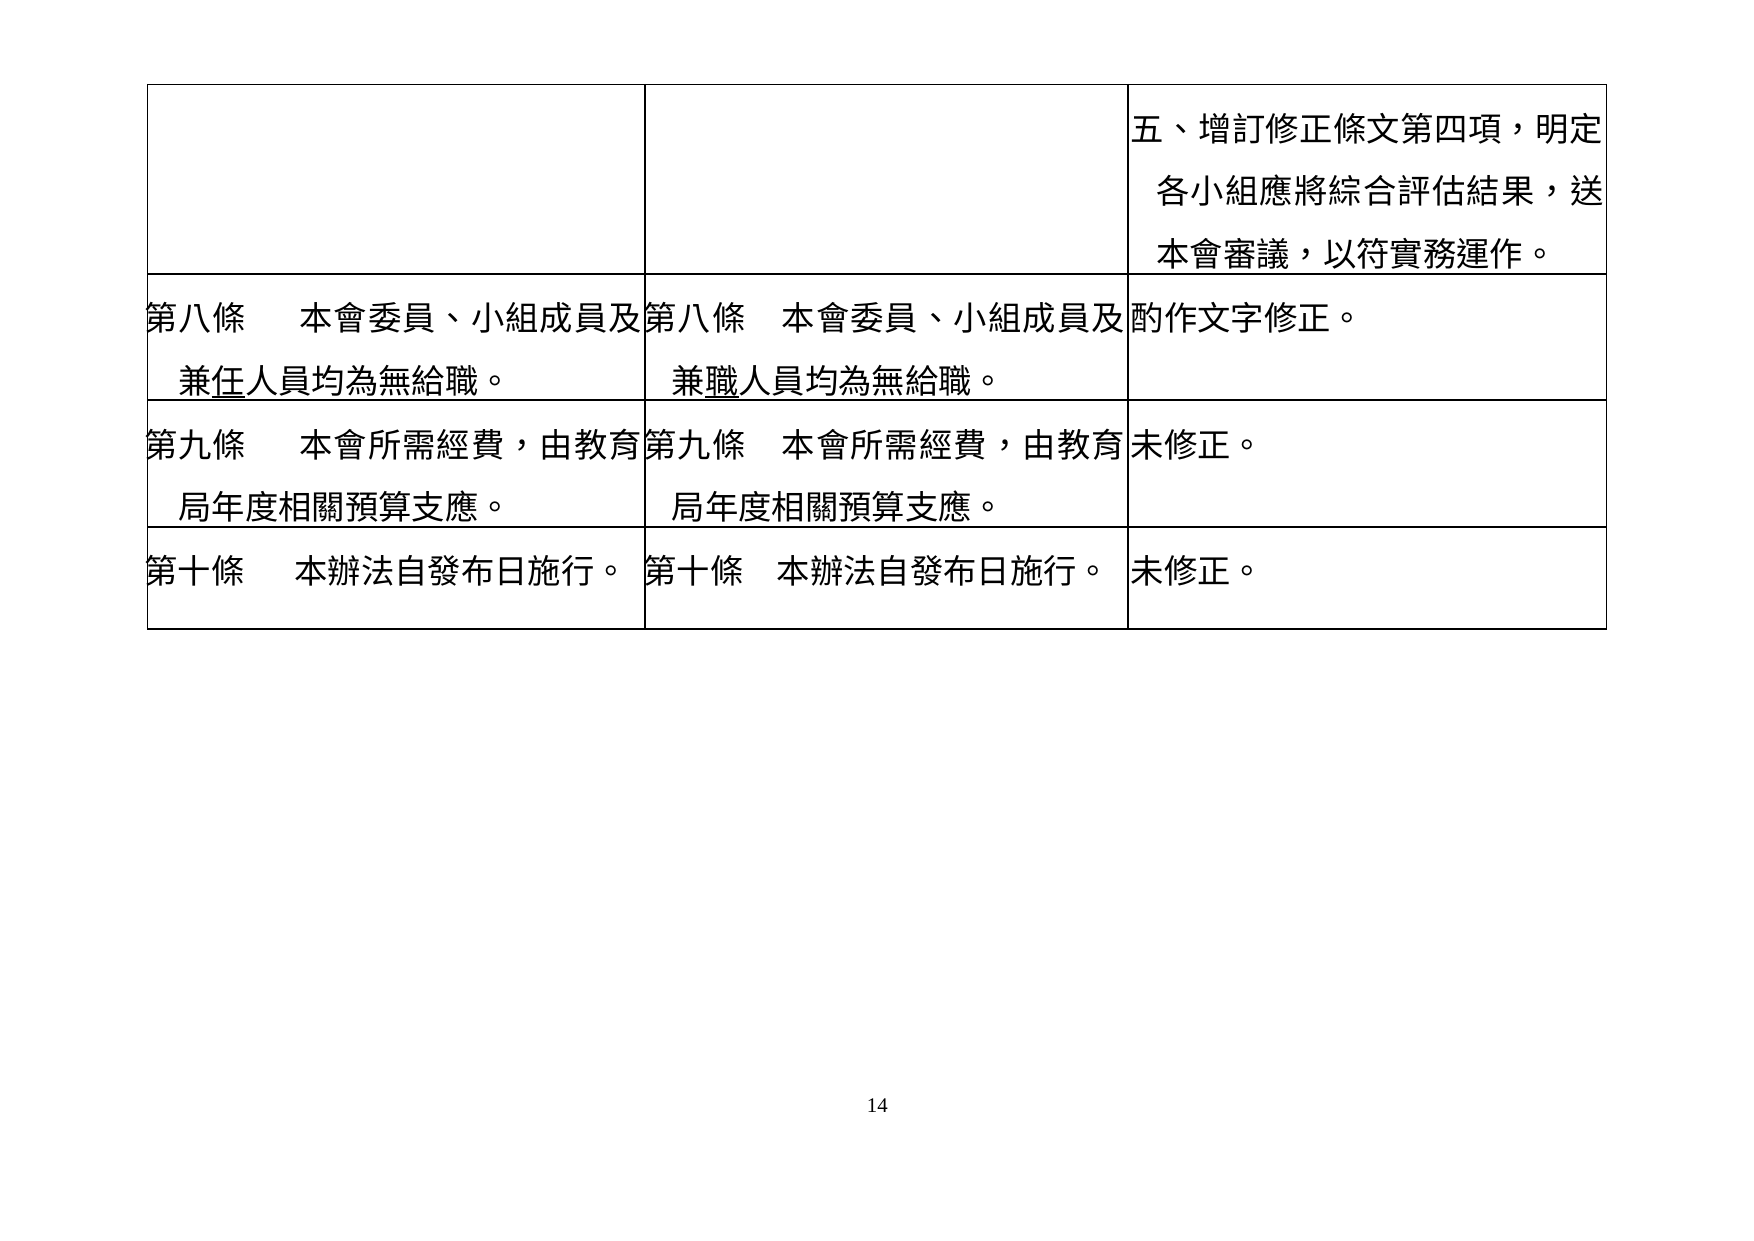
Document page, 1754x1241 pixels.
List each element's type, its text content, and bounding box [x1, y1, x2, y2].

table_cell 未修正。 [1129, 528, 1606, 628]
table_cell 第十條 本辦法自發布日施行。 [148, 528, 644, 628]
table_cell [646, 85, 1127, 273]
table_cell 第九條 本會所需經費，由教育局年度相關預算支應。 [148, 401, 644, 526]
table_cell 第十條 本辦法自發布日施行。 [646, 528, 1127, 628]
table_cell 第八條 本會委員、小組成員及兼職人員均為無給職。 [646, 275, 1127, 399]
table_cell 酌作文字修正。 [1129, 275, 1606, 399]
table_cell 第七條 本會得視各教育階段需要，依特殊教育法規定之身心障礙及資賦優異類別設置各小組，負責學生及幼兒之鑑定、安置、輔導及支持服務等事宜之綜合評估作業，並得依需要定期或不定期召開會議。 前項各小組成員由本會委員及視實際需要邀請之學者專家、教師、特殊教育學生家長團體代表共三人至七人組成，並置召集人一人，由委員互推產生。 各小組開會時，得視實際需要邀請相關人員列席表示意見；辦理身心障礙學生或幼兒鑑定及安置工作召開會議時，應通知學生本人及學生或幼兒之法定代理人或實際照顧者，參與該生或幼兒相關事項討論，該法定代理人或實際照顧者並得邀請相關專業人員陪同列席。 各小組應將綜合評估結果，送本會審議。 [148, 85, 644, 273]
table_cell 未修正。 [1129, 401, 1606, 526]
table_cell 五、增訂修正條文第四項，明定各小組應將綜合評估結果，送本會審議，以符實務運作。 [1129, 85, 1606, 273]
table_cell 第八條 本會委員、小組成員及兼任人員均為無給職。 [148, 275, 644, 399]
table_cell 第九條 本會所需經費，由教育局年度相關預算支應。 [646, 401, 1127, 526]
